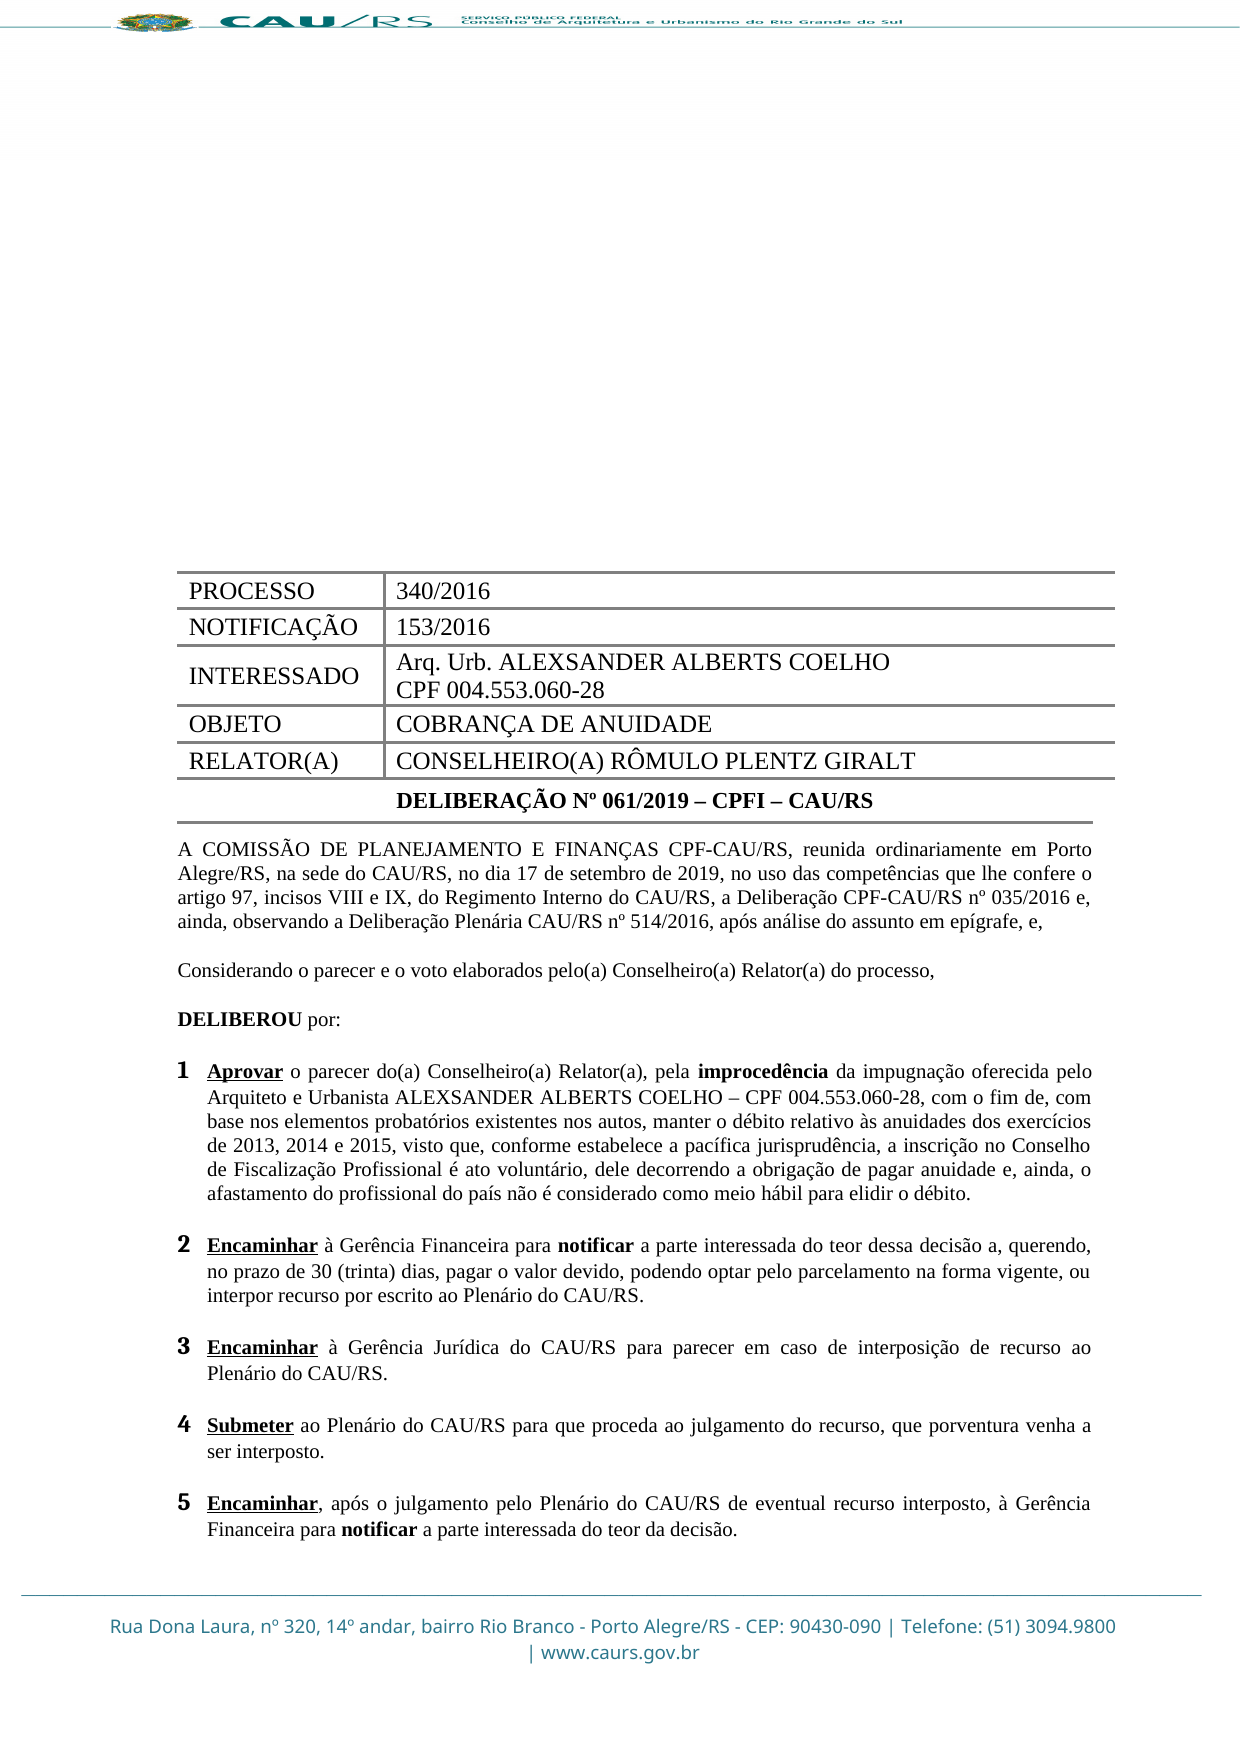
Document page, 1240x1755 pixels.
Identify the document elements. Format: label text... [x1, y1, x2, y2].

list Encaminhar à Gerência Jurídica do CAU/RS para parecer em caso de interposição de recurso ao Plenário do CAU/RS. [177, 1332, 1092, 1385]
list Encaminhar, após o julgamento pelo Plenário do CAU/RS de eventual recurso interposto, à Gerência Financeira para notificar a parte interessada do teor da decisão. [177, 1488, 1092, 1541]
table_header 340/2016 [386, 574, 1115, 607]
list Aprovar o parecer do(a) Conselheiro(a) Relator(a), pela improcedência da impugnação oferecida pelo Arquiteto e Urbanista ALEXSANDER ALBERTS COELHO – CPF 004.553.060-28, com o fim de, com base nos elementos probatórios existentes nos autos, manter o débito relativo às anuidades dos exercícios de 2013, 2014 e 2015, visto que, conforme estabelece a pacífica jurisprudência, a inscrição no Conselho de Fiscalização Profissional é ato voluntário, dele decorrendo a obrigação de pagar anuidade e, ainda, o afastamento do profissional do país não é considerado como meio hábil para elidir o débito. [177, 1056, 1092, 1205]
table_cell Arq. Urb. ALEXSANDER ALBERTS COELHO CPF 004.553.060-28 [386, 647, 1115, 704]
list Submeter ao Plenário do CAU/RS para que proceda ao julgamento do recurso, que porventura venha a ser interposto. [177, 1410, 1092, 1463]
table_cell [1093, 780, 1115, 821]
table_cell NOTIFICAÇÃO [177, 610, 383, 643]
table_cell 153/2016 [386, 610, 1115, 643]
table_cell RELATOR(A) [177, 744, 383, 777]
text DELIBEROU por: [177, 1007, 1092, 1031]
table_cell DELIBERAÇÃO Nº 061/2019 – CPFI – CAU/RS [177, 780, 1092, 821]
table_cell OBJETO [177, 707, 383, 741]
table_header PROCESSO [177, 574, 383, 607]
text Considerando o parecer e o voto elaborados pelo(a) Conselheiro(a) Relator(a) do processo, [177, 958, 1092, 982]
table_cell INTERESSADO [177, 647, 383, 704]
text A COMISSÃO DE PLANEJAMENTO E FINANÇAS CPF-CAU/RS, reunida ordinariamente em Porto Alegre/RS, na sede do CAU/RS, no dia 17 de setembro de 2019, no uso das competências que lhe confere o artigo 97, incisos VIII e IX, do Regimento Interno do CAU/RS, a Deliberação CPF-CAU/RS nº 035/2016 e, ainda, observando a Deliberação Plenária CAU/RS nº 514/2016, após análise do assunto em epígrafe, e, [177, 837, 1092, 933]
list Encaminhar à Gerência Financeira para notificar a parte interessada do teor dessa decisão a, querendo, no prazo de 30 (trinta) dias, pagar o valor devido, podendo optar pelo parcelamento na forma vigente, ou interpor recurso por escrito ao Plenário do CAU/RS. [177, 1230, 1092, 1307]
table_cell COBRANÇA DE ANUIDADE [386, 707, 1115, 741]
table_cell CONSELHEIRO(A) RÔMULO PLENTZ GIRALT [386, 744, 1115, 777]
